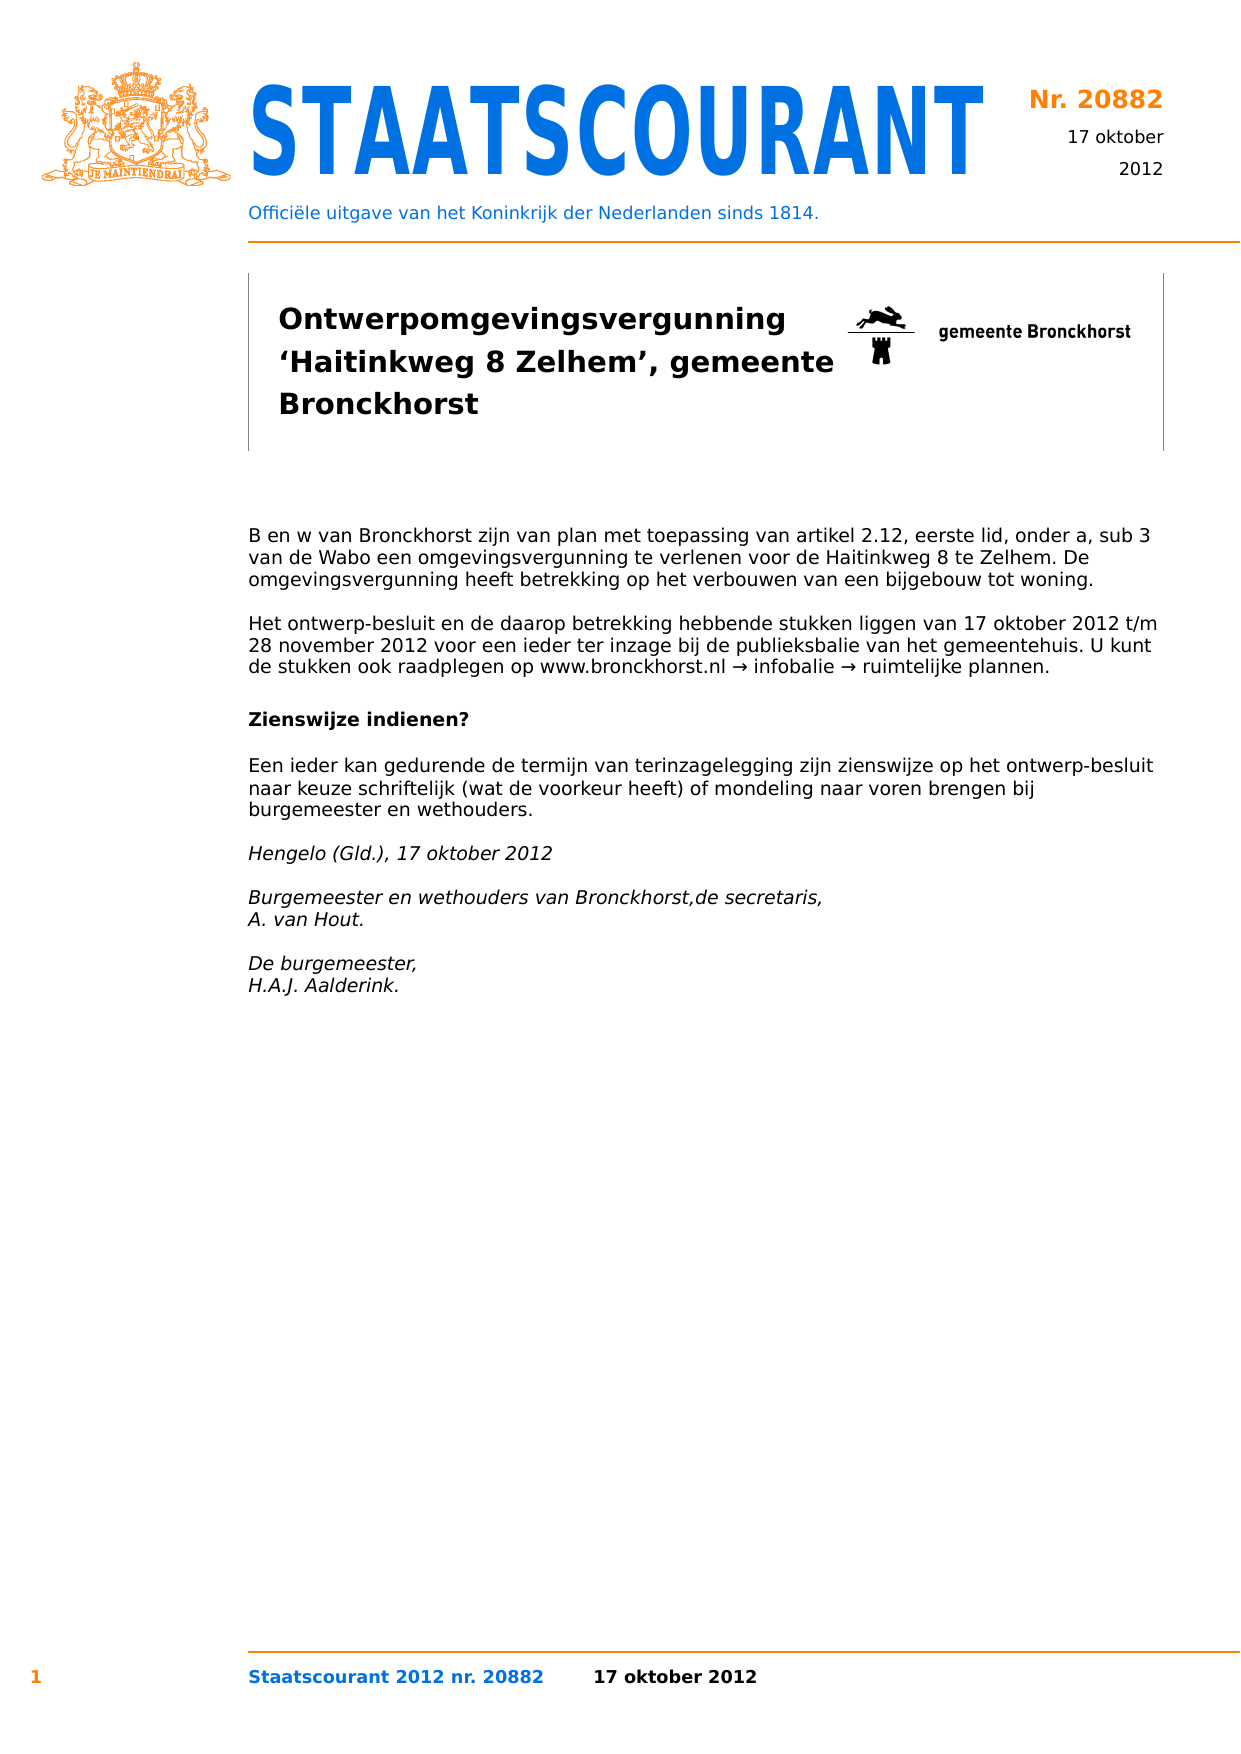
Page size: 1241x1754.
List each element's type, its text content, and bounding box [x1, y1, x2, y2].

text Het ontwerp-besluit en de daarop betrekking hebbende stukken liggen van 17 oktober 2012 t/m 28 november 2012 voor een ieder ter inzage bij de publieksbalie van het gemeentehuis. U kunt de stukken ook raadplegen op www.bronckhorst.nl → infobalie → ruimtelijke plannen. [248, 612, 1163, 678]
table_header Nr. 20882 [998, 62, 1240, 121]
text Hengelo (Gld.), 17 oktober 2012 [248, 843, 1163, 865]
table_cell 2012 [998, 153, 1240, 203]
subtitle Zienswijze indienen? [248, 708, 1163, 730]
text Een ieder kan gedurende de termijn van terinzagelegging zijn zienswijze op het ontwerp-besluit naar keuze schriftelijk (wat de voorkeur heeft) of mondeling naar voren brengen bij burgemeester en wethouders. [248, 755, 1163, 821]
picture [41, 62, 231, 186]
table_header STAATSCOURANT [248, 62, 998, 203]
text De burgemeester, H.A.J. Aalderink. [248, 953, 1163, 997]
text B en w van Bronckhorst zijn van plan met toepassing van artikel 2.12, eerste lid, onder a, sub 3 van de Wabo een omgevingsvergunning te verlenen voor de Haitinkweg 8 te Zelhem. De omgevingsvergunning heeft betrekking op het verbouwen van een bijgebouw tot woning. [248, 525, 1163, 591]
text Burgemeester en wethouders van Bronckhorst,de secretaris, A. van Hout. [248, 887, 1163, 931]
subtitle Ontwerpomgevingsvergunning ‘Haitinkweg 8 Zelhem’, gemeente Bronckhorst [249, 273, 1163, 451]
picture [844, 302, 1134, 368]
table_cell 17 oktober [998, 121, 1240, 153]
table_cell Officiële uitgave van het Koninkrijk der Nederlanden sinds 1814. [248, 203, 1240, 241]
table_header [25, 62, 248, 241]
